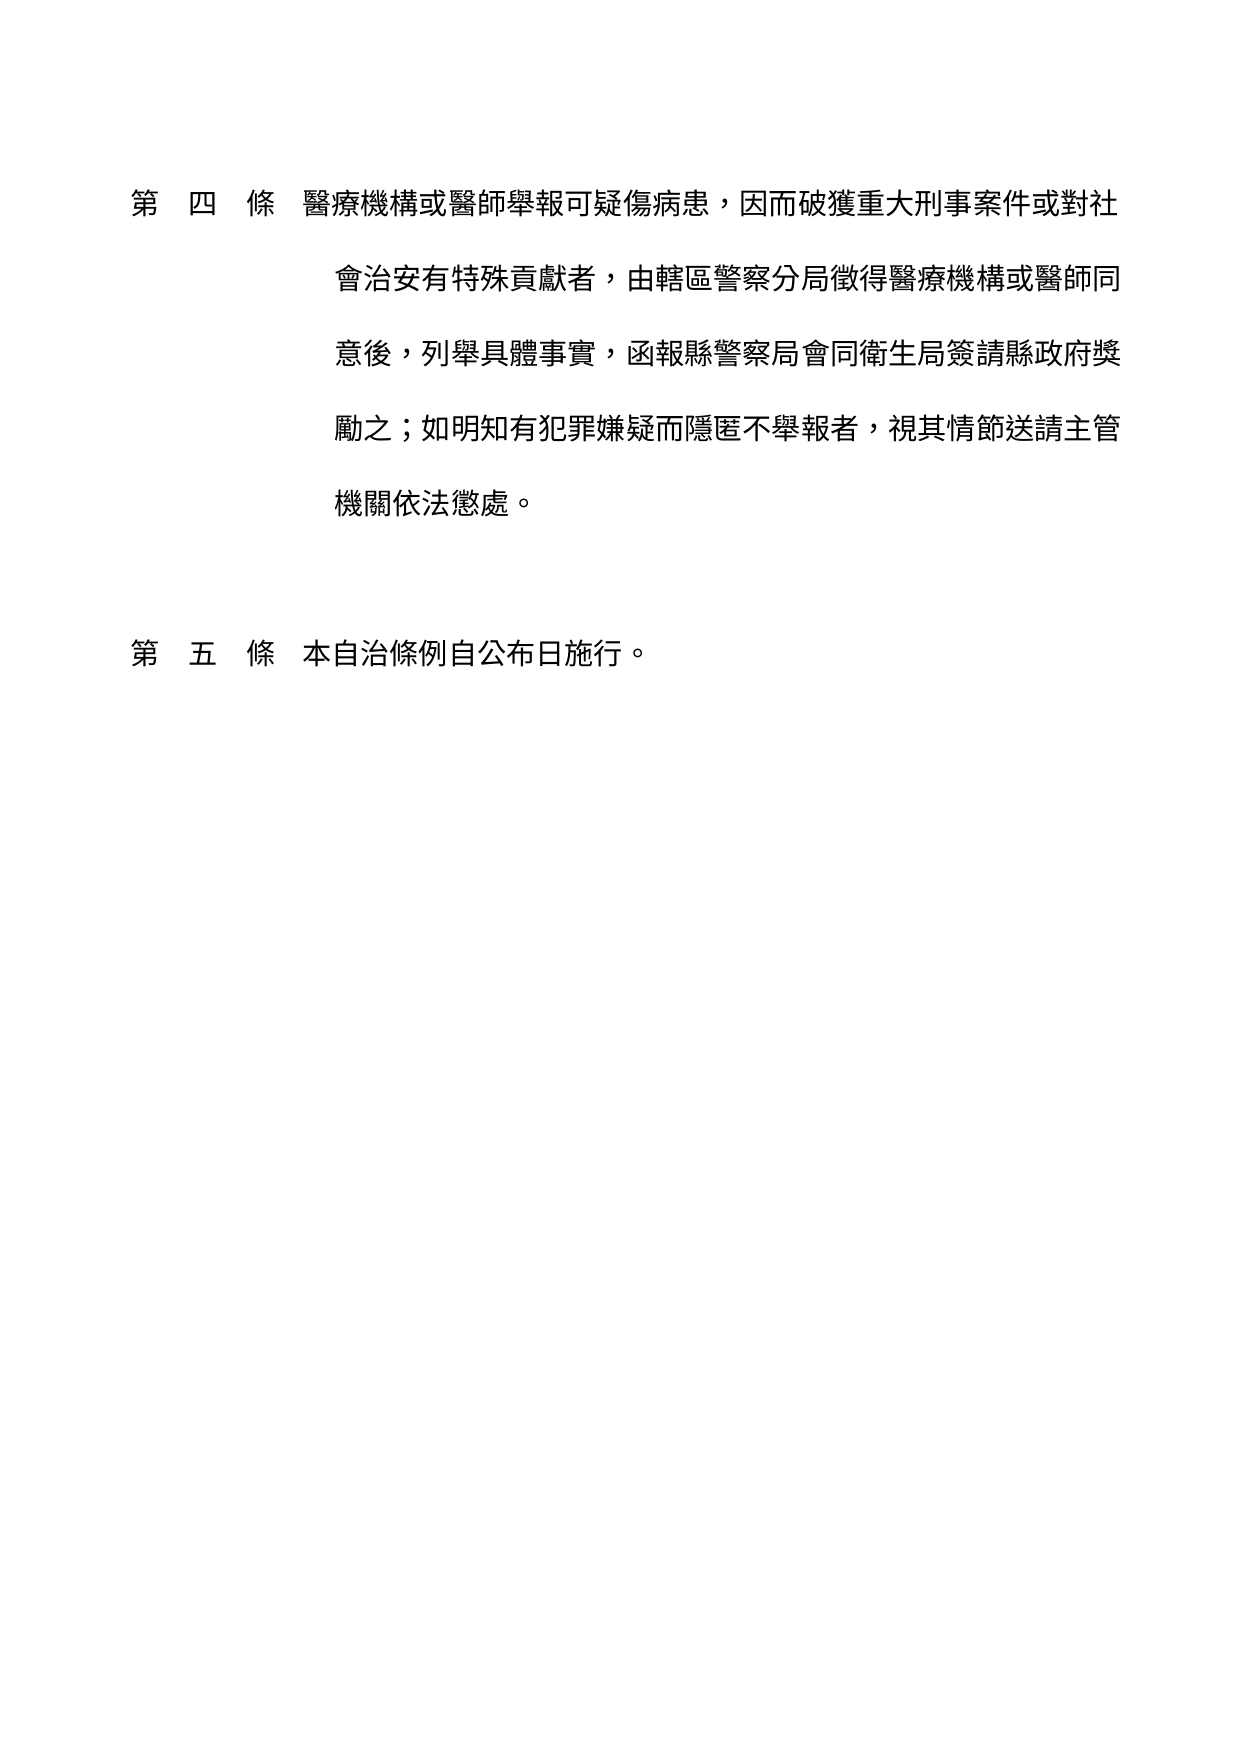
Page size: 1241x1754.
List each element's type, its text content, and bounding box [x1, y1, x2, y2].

text 第 四 條 醫療機構或醫師舉報可疑傷病患，因而破獲重大刑事案件或對社會治安有特殊貢獻者，由轄區警察分局徵得醫療機構或醫師同意後，列舉具體事實，函報縣警察局會同衛生局簽請縣政府獎勵之；如明知有犯罪嫌疑而隱匿不舉報者，視其情節送請主管機關依法懲處。 [130, 164, 1122, 539]
text 第 五 條 本自治條例自公布日施行。 [130, 614, 1122, 689]
